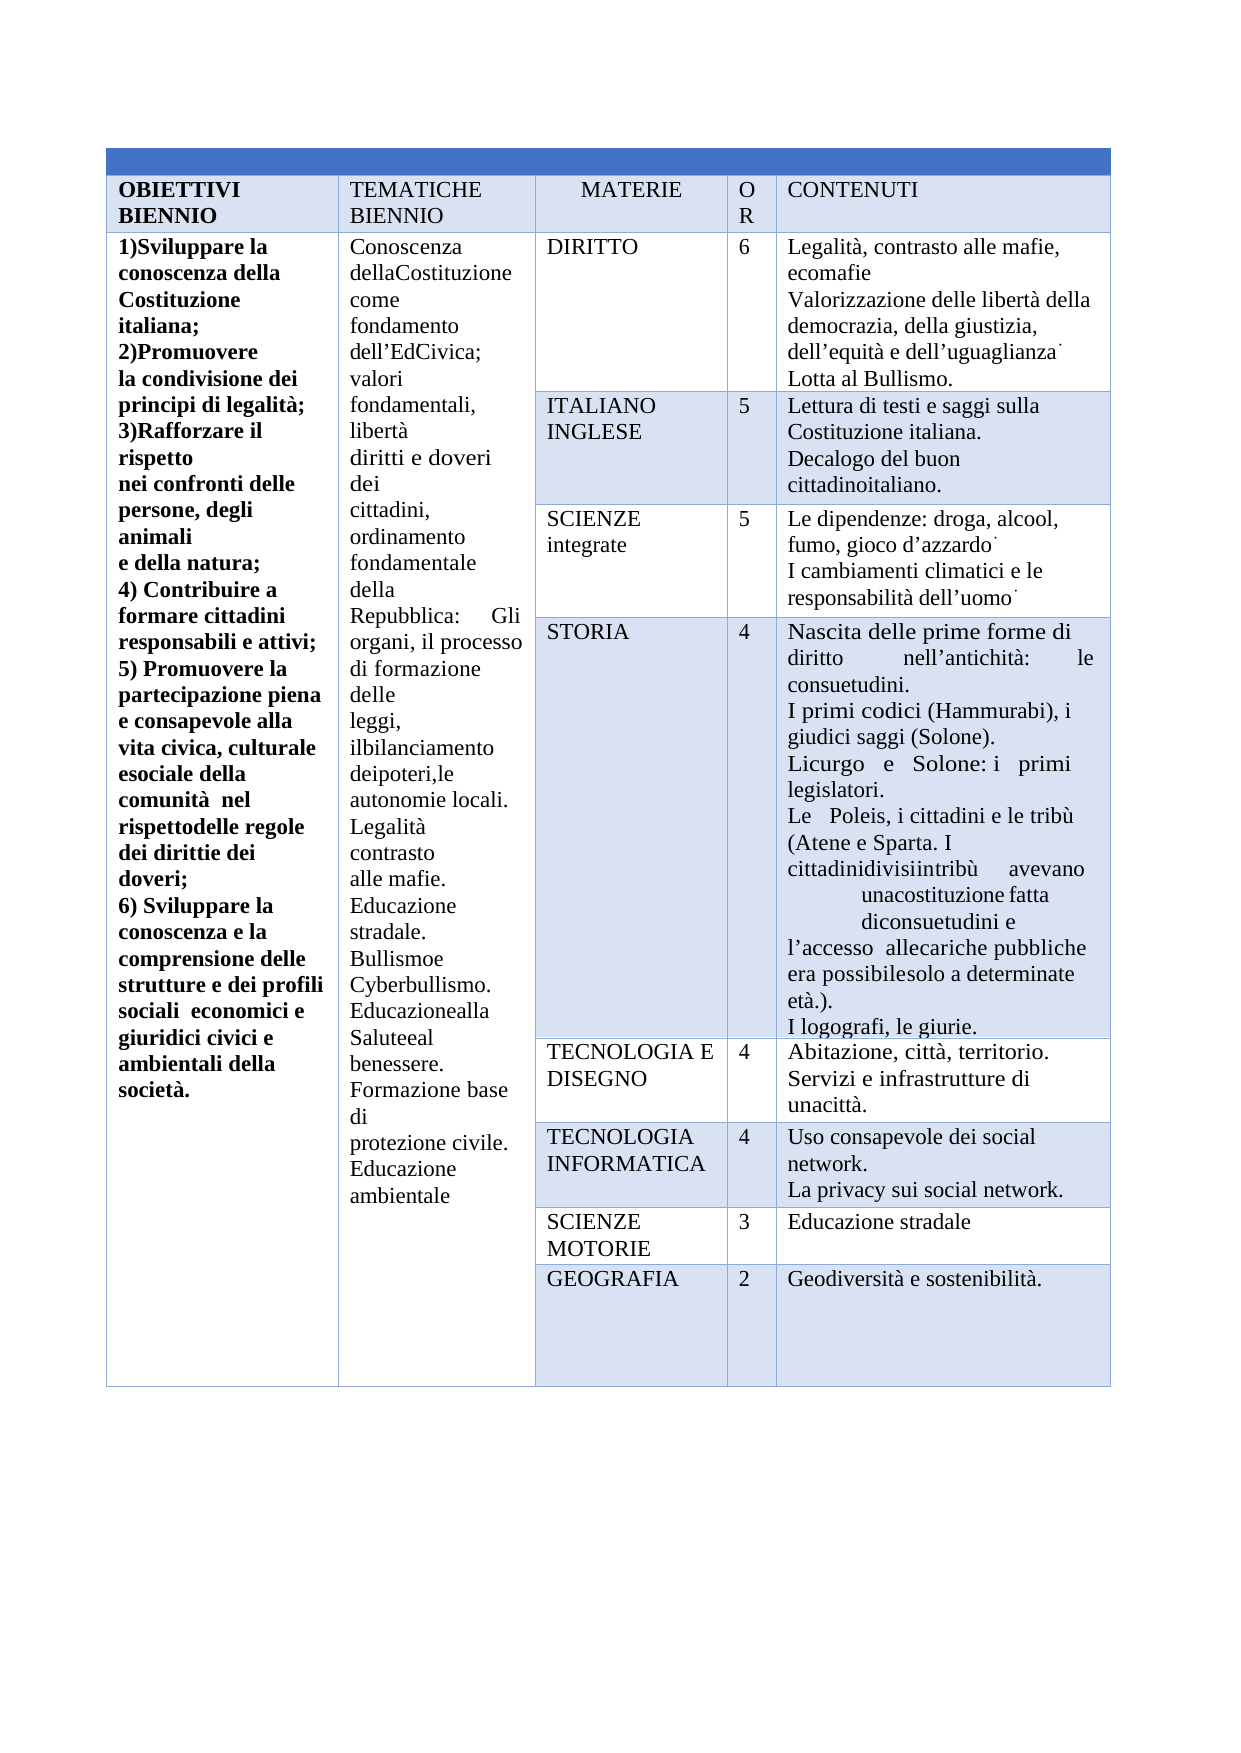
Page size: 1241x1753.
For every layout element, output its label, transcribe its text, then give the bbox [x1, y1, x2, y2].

table_cell SCIENZE integrate [536, 505, 727, 617]
table_cell STORIA [536, 618, 727, 1037]
table_cell 5 [728, 392, 776, 504]
table_cell ITALIANO INGLESE [536, 392, 727, 504]
table_cell 1)Sviluppare la conoscenza della Costituzione italiana; 2)Promuovere la condivisione dei principi di legalità; 3)Rafforzare il rispetto nei confronti delle persone, degli animali e della natura; 4) Contribuire a formare cittadini responsabili e attivi; 5) Promuovere la partecipazione piena e consapevole alla vita civica, culturale esociale della comunità nel rispettodelle regole dei dirittie dei doveri; 6) Sviluppare la conoscenza e la comprensione delle strutture e dei profili sociali economici e giuridici civici e ambientali della società. [107, 233, 338, 1386]
table_cell 3 [728, 1208, 776, 1264]
table_cell CONTENUTI [777, 176, 1110, 232]
table_cell ORE [728, 176, 776, 232]
table_cell TEMATICHE BIENNIO [339, 176, 535, 232]
table_cell MATERIE [536, 176, 727, 232]
table_cell SCIENZE MOTORIE [536, 1208, 727, 1264]
table_cell 5 [728, 505, 776, 617]
table_cell Uso consapevole dei social network. La privacy sui social network. [777, 1123, 1110, 1207]
table_cell Abitazione, città, territorio. Servizi e infrastrutture di unacittà. [777, 1039, 1110, 1122]
table_cell GEOGRAFIA [536, 1265, 727, 1386]
table_cell Le dipendenze: droga, alcool, fumo, gioco d’azzardo͘ I cambiamenti climatici e le responsabilità dell’uomo͘ [777, 505, 1110, 617]
table_header [107, 149, 1110, 175]
table_cell 6 [728, 233, 776, 391]
table_cell OBIETTIVI BIENNIO [107, 176, 338, 232]
table_cell Nascita delle prime forme di diritto nell’antichità: le consuetudini. I primi codici (Hammurabi), i giudici saggi (Solone). Licurgo e Solone: i primi legislatori. Le Poleis, i cittadini e le tribù (Atene e Sparta. I cittadinidivisiin tribù avevano unacostituzione fatta diconsuetudini e l’accesso allecariche pubbliche era possibilesolo a determinate età.). I logografi, le giurie. [777, 618, 1110, 1037]
table_cell 4 [728, 1039, 776, 1122]
table_cell 2 [728, 1265, 776, 1386]
table_cell Lettura di testi e saggi sulla Costituzione italiana. Decalogo del buon cittadinoitaliano. [777, 392, 1110, 504]
table_cell DIRITTO [536, 233, 727, 391]
table_cell 4 [728, 618, 776, 1037]
table_cell TECNOLOGIA E DISEGNO [536, 1039, 727, 1122]
table_cell Geodiversità e sostenibilità. [777, 1265, 1110, 1386]
table_cell 4 [728, 1123, 776, 1207]
table_cell Educazione stradale [777, 1208, 1110, 1264]
table_cell Conoscenza dellaCostituzione come fondamento dell’Ed͘Civica; valori fondamentali, libertà diritti e doveri dei cittadini, ordinamento fondamentale della Repubblica: Gli organi, il processo di formazione delle leggi, ilbilanciamento deipoteri,le autonomie locali. Legalità contrasto alle mafie. Educazione stradale. Bullismoe Cyberbullismo. Educazionealla Saluteeal benessere. Formazione base di protezione civile. Educazione ambientale [339, 233, 535, 1386]
table_cell Legalità, contrasto alle mafie, ecomafie Valorizzazione delle libertà della democrazia, della giustizia, dell’equità e dell’uguaglianza͘ Lotta al Bullismo. [777, 233, 1110, 391]
table_cell TECNOLOGIA INFORMATICA [536, 1123, 727, 1207]
